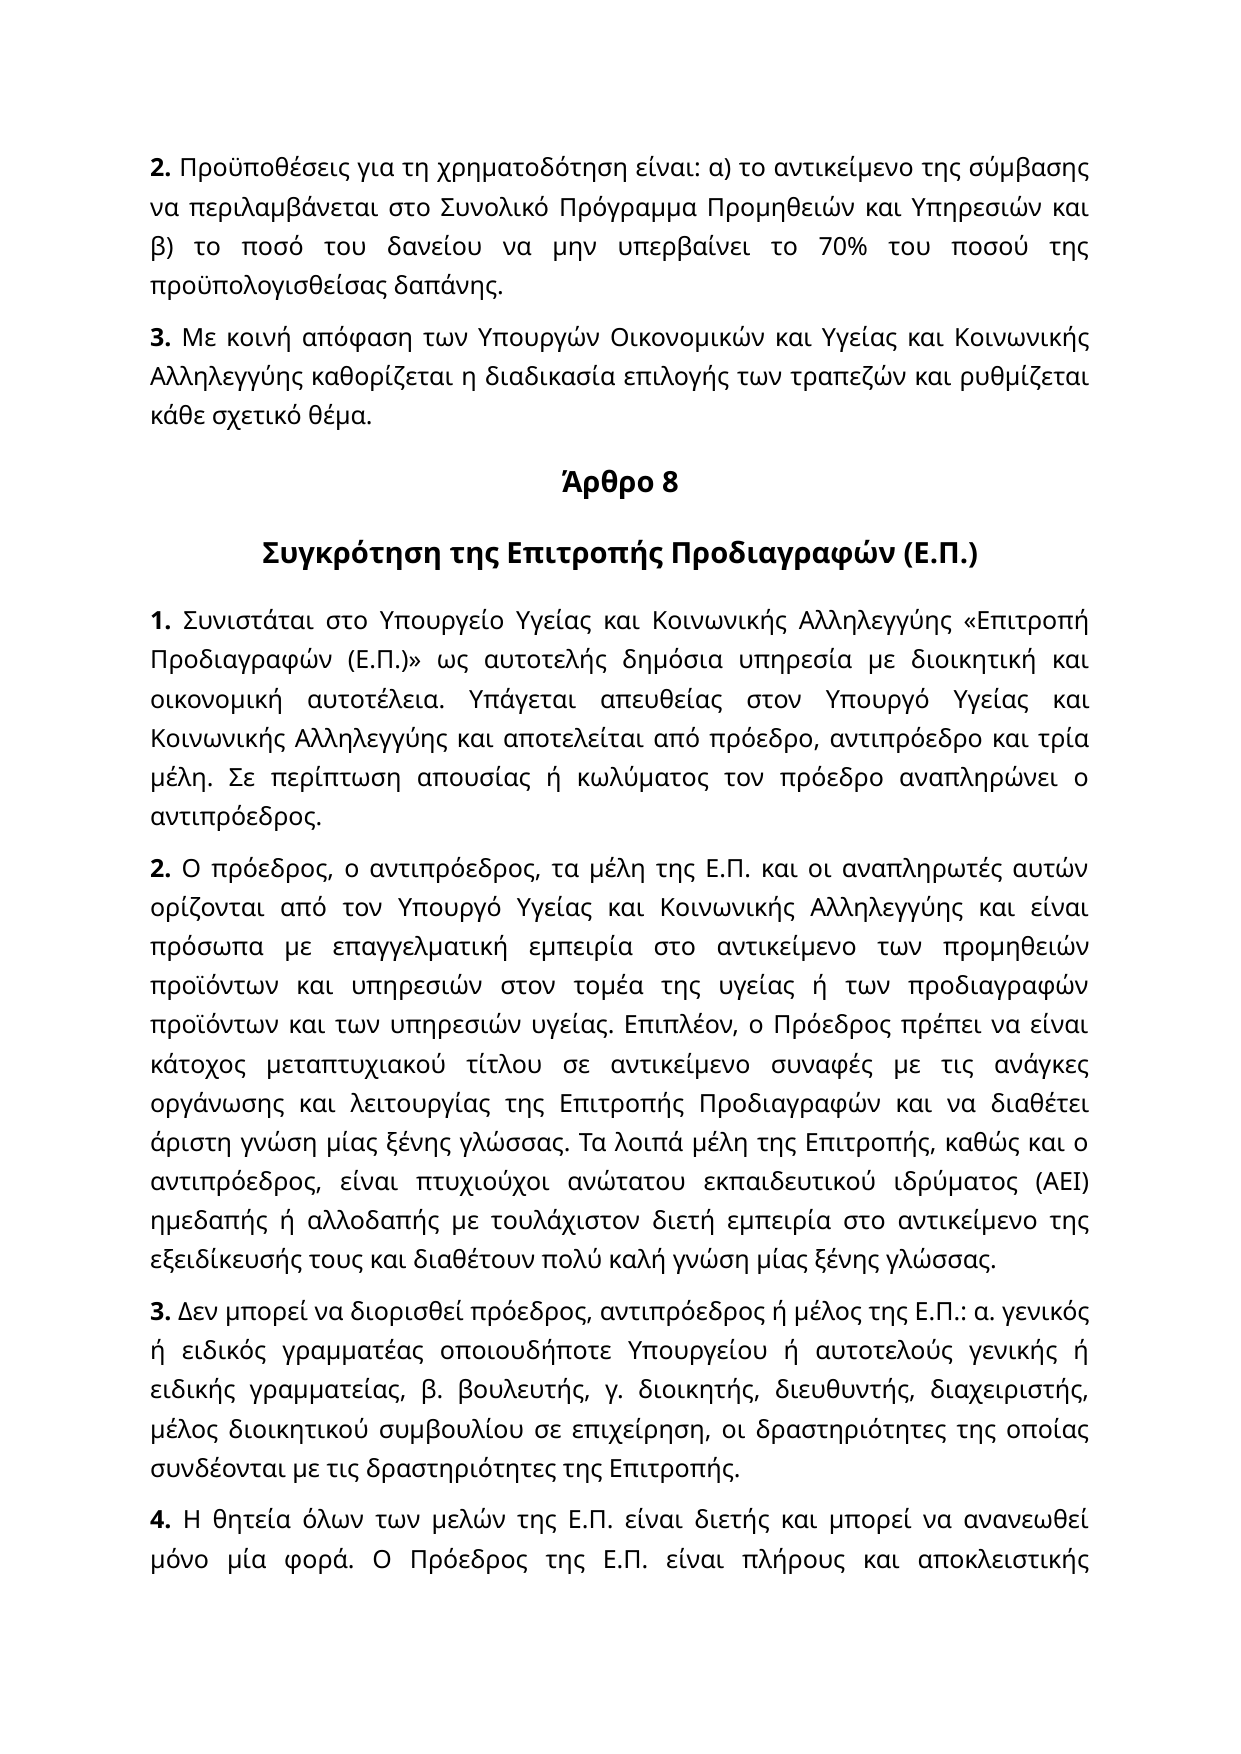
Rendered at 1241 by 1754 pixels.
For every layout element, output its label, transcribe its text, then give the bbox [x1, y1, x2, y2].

text 2. Ο πρόεδρος, ο αντιπρόεδρος, τα μέλη της Ε.Π. και οι αναπληρωτές αυτών ορίζονται από τον Υπουργό Υγείας και Κοινωνικής Αλληλεγγύης και είναι πρόσωπα με επαγγελματική εμπειρία στο αντικείμενο των προμηθειών προϊόντων και υπηρεσιών στον τομέα της υγείας ή των προδιαγραφών προϊόντων και των υπηρεσιών υγείας. Επιπλέον, ο Πρόεδρος πρέπει να είναι κάτοχος μεταπτυχιακού τίτλου σε αντικείμενο συναφές με τις ανάγκες οργάνωσης και λειτουργίας της Επιτροπής Προδιαγραφών και να διαθέτει άριστη γνώση μίας ξένης γλώσσας. Τα λοιπά μέλη της Επιτροπής, καθώς και ο αντιπρόεδρος, είναι πτυχιούχοι ανώτατου εκπαιδευτικού ιδρύματος (ΑΕΙ) ημεδαπής ή αλλοδαπής με τουλάχιστον διετή εμπειρία στο αντικείμενο της εξειδίκευσής τους και διαθέτουν πολύ καλή γνώση μίας ξένης γλώσσας. [150, 850, 1090, 1276]
text 1. Συνιστάται στο Υπουργείο Υγείας και Κοινωνικής Αλληλεγγύης «Επιτροπή Προδιαγραφών (Ε.Π.)» ως αυτοτελής δημόσια υπηρεσία με διοικητική και οικονομική αυτοτέλεια. Υπάγεται απευθείας στον Υπουργό Υγείας και Κοινωνικής Αλληλεγγύης και αποτελείται από πρόεδρο, αντιπρόεδρο και τρία μέλη. Σε περίπτωση απουσίας ή κωλύματος τον πρόεδρο αναπληρώνει ο αντιπρόεδρος. [150, 603, 1090, 833]
text 2. Προϋποθέσεις για τη χρηματοδότηση είναι: α) το αντικείμενο της σύμβασης να περιλαμβάνεται στο Συνολικό Πρόγραμμα Προμηθειών και Υπηρεσιών και β) το ποσό του δανείου να μην υπερβαίνει το 70% του ποσού της προϋπολογισθείσας δαπάνης. [150, 150, 1090, 302]
subtitle Συγκρότηση της Επιτροπής Προδιαγραφών (Ε.Π.) [150, 532, 1090, 572]
subtitle Άρθρο 8 [150, 462, 1090, 501]
text 3. Με κοινή απόφαση των Υπουργών Οικονομικών και Υγείας και Κοινωνικής Αλληλεγγύης καθορίζεται η διαδικασία επιλογής των τραπεζών και ρυθμίζεται κάθε σχετικό θέμα. [150, 319, 1090, 432]
text 3. Δεν μπορεί να διορισθεί πρόεδρος, αντιπρόεδρος ή μέλος της Ε.Π.: α. γενικός ή ειδικός γραμματέας οποιουδήποτε Υπουργείου ή αυτοτελούς γενικής ή ειδικής γραμματείας, β. βουλευτής, γ. διοικητής, διευθυντής, διαχειριστής, μέλος διοικητικού συμβουλίου σε επιχείρηση, οι δραστηριότητες της οποίας συνδέονται με τις δραστηριότητες της Επιτροπής. [150, 1294, 1090, 1484]
text 4. Η θητεία όλων των μελών της Ε.Π. είναι διετής και μπορεί να ανανεωθεί μόνο μία φορά. Ο Πρόεδρος της Ε.Π. είναι πλήρους και αποκλειστικής [150, 1502, 1090, 1575]
